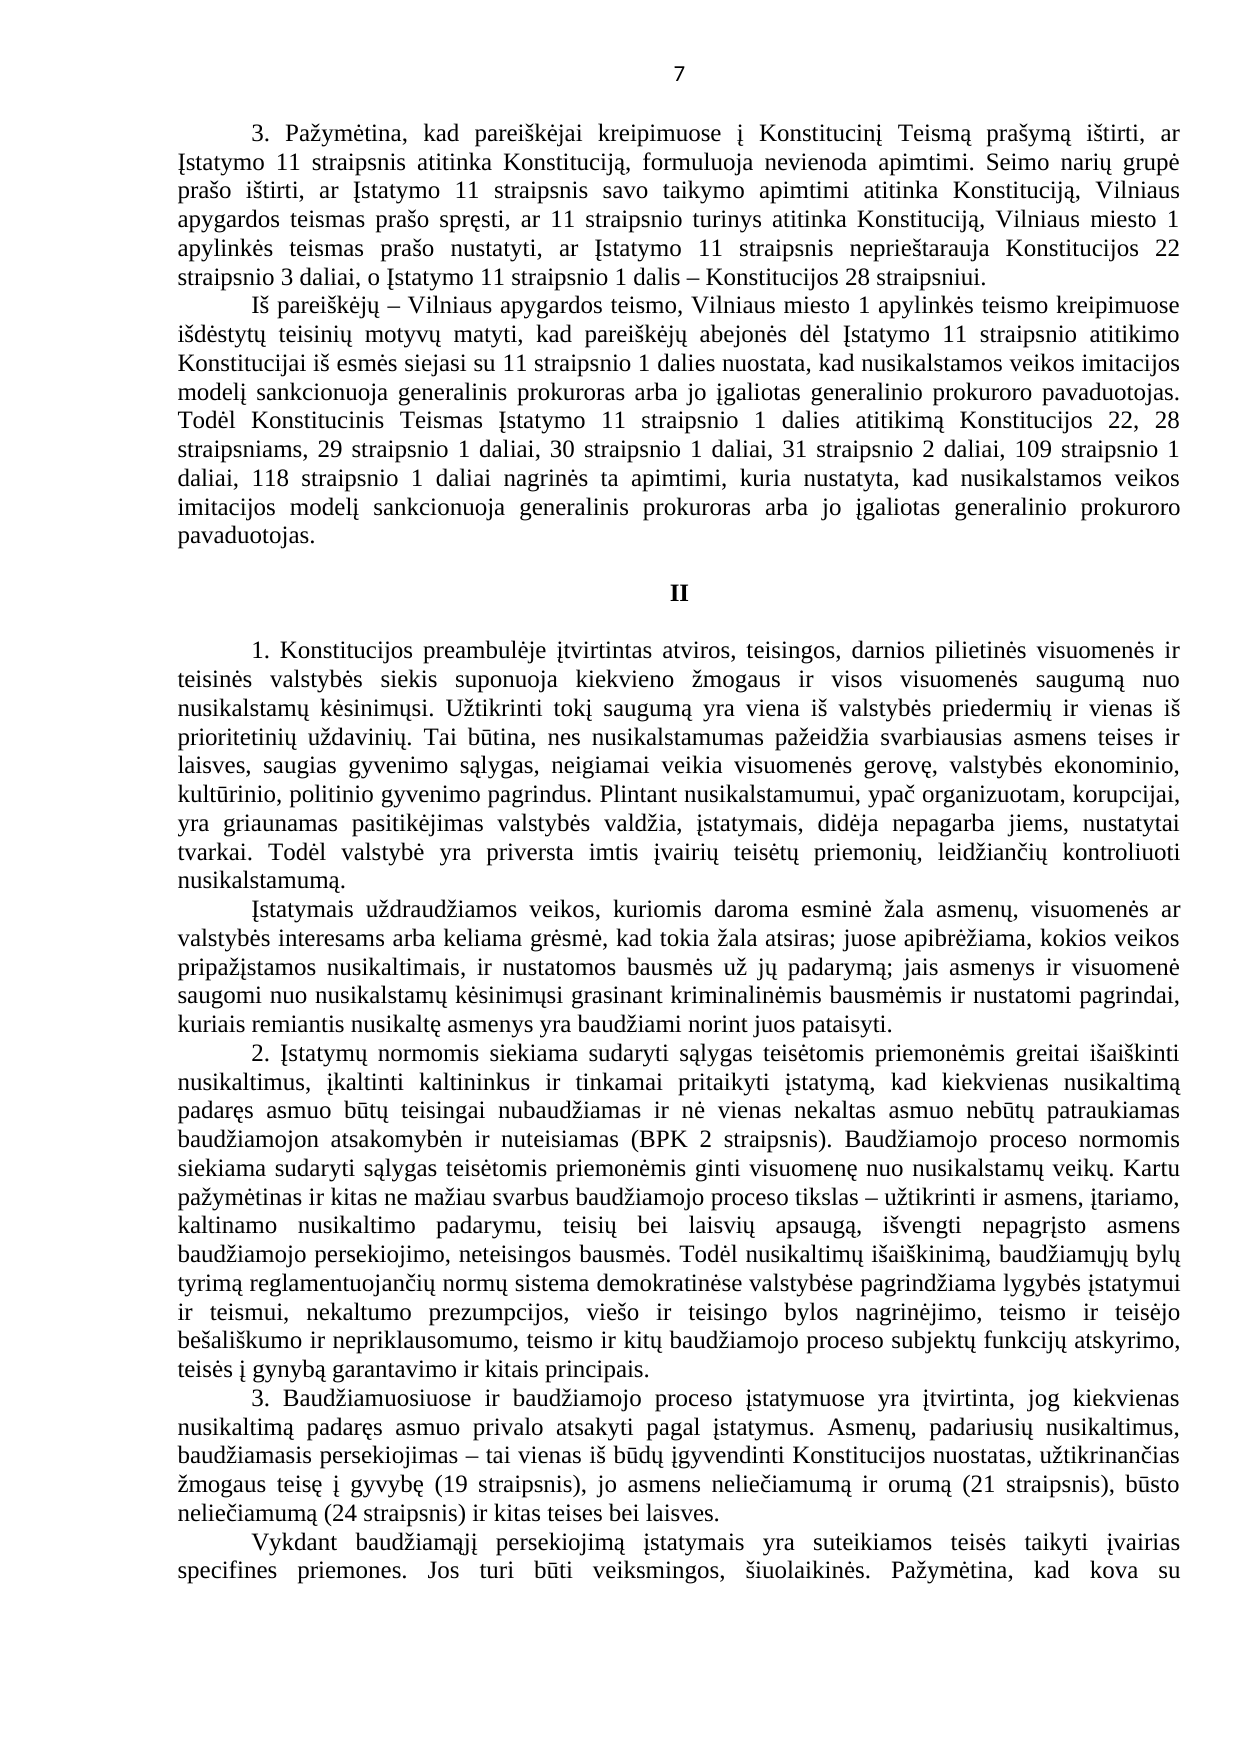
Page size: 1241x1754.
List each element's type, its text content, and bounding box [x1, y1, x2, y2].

text Vykdant baudžiamąjį persekiojimą įstatymais yra suteikiamos teisės taikyti įvairias specifines priemones. Jos turi būti veiksmingos, šiuolaikinės. Pažymėtina, kad kova su [177, 1527, 1181, 1584]
text Įstatymais uždraudžiamos veikos, kuriomis daroma esminė žala asmenų, visuomenės ar valstybės interesams arba keliama grėsmė, kad tokia žala atsiras; juose apibrėžiama, kokios veikos pripažįstamos nusikaltimais, ir nustatomos bausmės už jų padarymą; jais asmenys ir visuomenė saugomi nuo nusikalstamų kėsinimųsi grasinant kriminalinėmis bausmėmis ir nustatomi pagrindai, kuriais remiantis nusikaltę asmenys yra baudžiami norint juos pataisyti. [177, 894, 1181, 1038]
text 3. Pažymėtina, kad pareiškėjai kreipimuose į Konstitucinį Teismą prašymą ištirti, ar Įstatymo 11 straipsnis atitinka Konstituciją, formuluoja nevienoda apimtimi. Seimo narių grupė prašo ištirti, ar Įstatymo 11 straipsnis savo taikymo apimtimi atitinka Konstituciją, Vilniaus apygardos teismas prašo spręsti, ar 11 straipsnio turinys atitinka Konstituciją, Vilniaus miesto 1 apylinkės teismas prašo nustatyti, ar Įstatymo 11 straipsnis neprieštarauja Konstitucijos 22 straipsnio 3 daliai, o Įstatymo 11 straipsnio 1 dalis – Konstitucijos 28 straipsniui. [177, 118, 1181, 291]
text II [177, 578, 1181, 607]
text 3. Baudžiamuosiuose ir baudžiamojo proceso įstatymuose yra įtvirtinta, jog kiekvienas nusikaltimą padaręs asmuo privalo atsakyti pagal įstatymus. Asmenų, padariusių nusikaltimus, baudžiamasis persekiojimas – tai vienas iš būdų įgyvendinti Konstitucijos nuostatas, užtikrinančias žmogaus teisę į gyvybę (19 straipsnis), jo asmens neliečiamumą ir orumą (21 straipsnis), būsto neliečiamumą (24 straipsnis) ir kitas teises bei laisves. [177, 1383, 1181, 1527]
text Iš pareiškėjų – Vilniaus apygardos teismo, Vilniaus miesto 1 apylinkės teismo kreipimuose išdėstytų teisinių motyvų matyti, kad pareiškėjų abejonės dėl Įstatymo 11 straipsnio atitikimo Konstitucijai iš esmės siejasi su 11 straipsnio 1 dalies nuostata, kad nusikalstamos veikos imitacijos modelį sankcionuoja generalinis prokuroras arba jo įgaliotas generalinio prokuroro pavaduotojas. Todėl Konstitucinis Teismas Įstatymo 11 straipsnio 1 dalies atitikimą Konstitucijos 22, 28 straipsniams, 29 straipsnio 1 daliai, 30 straipsnio 1 daliai, 31 straipsnio 2 daliai, 109 straipsnio 1 daliai, 118 straipsnio 1 daliai nagrinės ta apimtimi, kuria nustatyta, kad nusikalstamos veikos imitacijos modelį sankcionuoja generalinis prokuroras arba jo įgaliotas generalinio prokuroro pavaduotojas. [177, 291, 1181, 549]
text 1. Konstitucijos preambulėje įtvirtintas atviros, teisingos, darnios pilietinės visuomenės ir teisinės valstybės siekis suponuoja kiekvieno žmogaus ir visos visuomenės saugumą nuo nusikalstamų kėsinimųsi. Užtikrinti tokį saugumą yra viena iš valstybės priedermių ir vienas iš prioritetinių uždavinių. Tai būtina, nes nusikalstamumas pažeidžia svarbiausias asmens teises ir laisves, saugias gyvenimo sąlygas, neigiamai veikia visuomenės gerovę, valstybės ekonominio, kultūrinio, politinio gyvenimo pagrindus. Plintant nusikalstamumui, ypač organizuotam, korupcijai, yra griaunamas pasitikėjimas valstybės valdžia, įstatymais, didėja nepagarba jiems, nustatytai tvarkai. Todėl valstybė yra priversta imtis įvairių teisėtų priemonių, leidžiančių kontroliuoti nusikalstamumą. [177, 636, 1181, 894]
text 2. Įstatymų normomis siekiama sudaryti sąlygas teisėtomis priemonėmis greitai išaiškinti nusikaltimus, įkaltinti kaltininkus ir tinkamai pritaikyti įstatymą, kad kiekvienas nusikaltimą padaręs asmuo būtų teisingai nubaudžiamas ir nė vienas nekaltas asmuo nebūtų patraukiamas baudžiamojon atsakomybėn ir nuteisiamas (BPK 2 straipsnis). Baudžiamojo proceso normomis siekiama sudaryti sąlygas teisėtomis priemonėmis ginti visuomenę nuo nusikalstamų veikų. Kartu pažymėtinas ir kitas ne mažiau svarbus baudžiamojo proceso tikslas – užtikrinti ir asmens, įtariamo, kaltinamo nusikaltimo padarymu, teisių bei laisvių apsaugą, išvengti nepagrįsto asmens baudžiamojo persekiojimo, neteisingos bausmės. Todėl nusikaltimų išaiškinimą, baudžiamųjų bylų tyrimą reglamentuojančių normų sistema demokratinėse valstybėse pagrindžiama lygybės įstatymui ir teismui, nekaltumo prezumpcijos, viešo ir teisingo bylos nagrinėjimo, teismo ir teisėjo bešališkumo ir nepriklausomumo, teismo ir kitų baudžiamojo proceso subjektų funkcijų atskyrimo, teisės į gynybą garantavimo ir kitais principais. [177, 1038, 1181, 1383]
